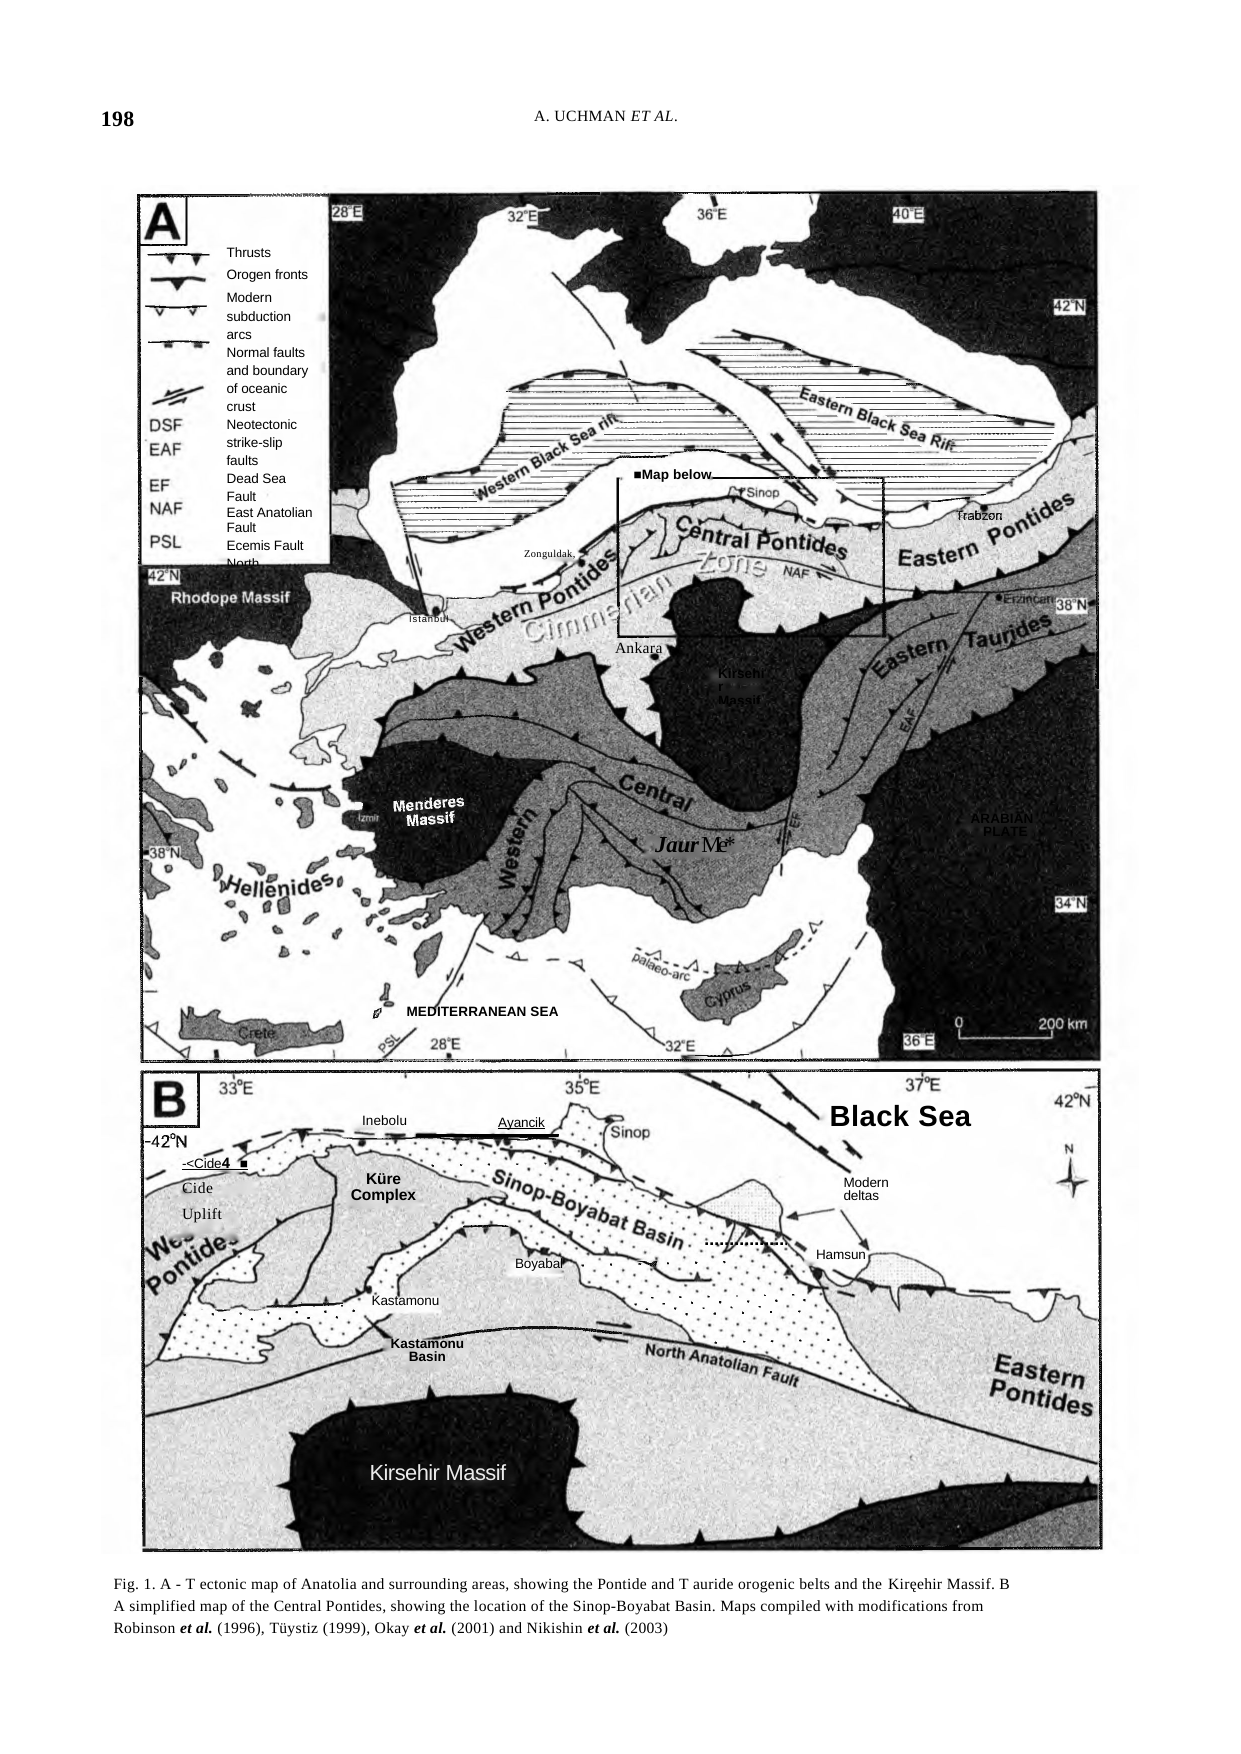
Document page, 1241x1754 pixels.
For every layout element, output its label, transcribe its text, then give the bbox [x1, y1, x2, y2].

text PLATE [983, 826, 1036, 839]
text Hamsun [816, 1249, 866, 1262]
text Jaur Me* [655, 834, 739, 857]
text Kastamonu [371, 1294, 439, 1308]
text Ecemis Fault North Anatolian Fault [226, 536, 316, 565]
text ■Map below [633, 468, 712, 482]
text Kastamonu [383, 1337, 471, 1351]
text East Anatolian Fault [226, 505, 316, 536]
text Küre [344, 1172, 422, 1188]
text Black Sea [829, 1103, 971, 1132]
text Zonguldak, [524, 549, 575, 559]
text Modern [843, 1176, 890, 1190]
text MEDITERRANEAN SEA [406, 1005, 558, 1019]
text deltas [843, 1190, 890, 1203]
text Cide Uplift [182, 1170, 248, 1224]
text Fig. 1. A - T ectonic map of Anatolia and surrounding areas, showing the Pontide and T auride orogenic belts and the Kiręehir Massif. B A simplified map of the Central Pontides, showing the location of the Sinop-Boyabat Basin. Maps compiled with modifications from Robinson et al. (1996), Tüystiz (1999), Okay et al. (2001) and Nikishin et al. (2003) [113, 1572, 1127, 1638]
text Ankara [615, 641, 662, 656]
text Inebolu [362, 1114, 407, 1128]
text Complex [344, 1188, 422, 1203]
text -<Cide4 ■ [182, 1148, 248, 1169]
text ARABIAN [970, 812, 1036, 826]
text Kirsehir Massif [369, 1463, 507, 1485]
text Massif [718, 694, 769, 703]
text Boyabal [515, 1258, 563, 1271]
text Kirsehir [718, 667, 769, 694]
text Ayancik [498, 1116, 545, 1128]
text subduction arcs Normal faults and boundary of oceanic crust Neotectonic strike-slip faults Dead Sea Fault [226, 307, 316, 505]
text 198 [101, 109, 134, 131]
text Basin [383, 1351, 471, 1364]
text Thrusts Orogen fronts Modern [226, 239, 316, 307]
picture [101, 185, 1139, 1554]
text Istanbul [409, 615, 448, 625]
text A. UCHMAN ET AL. [534, 109, 678, 125]
